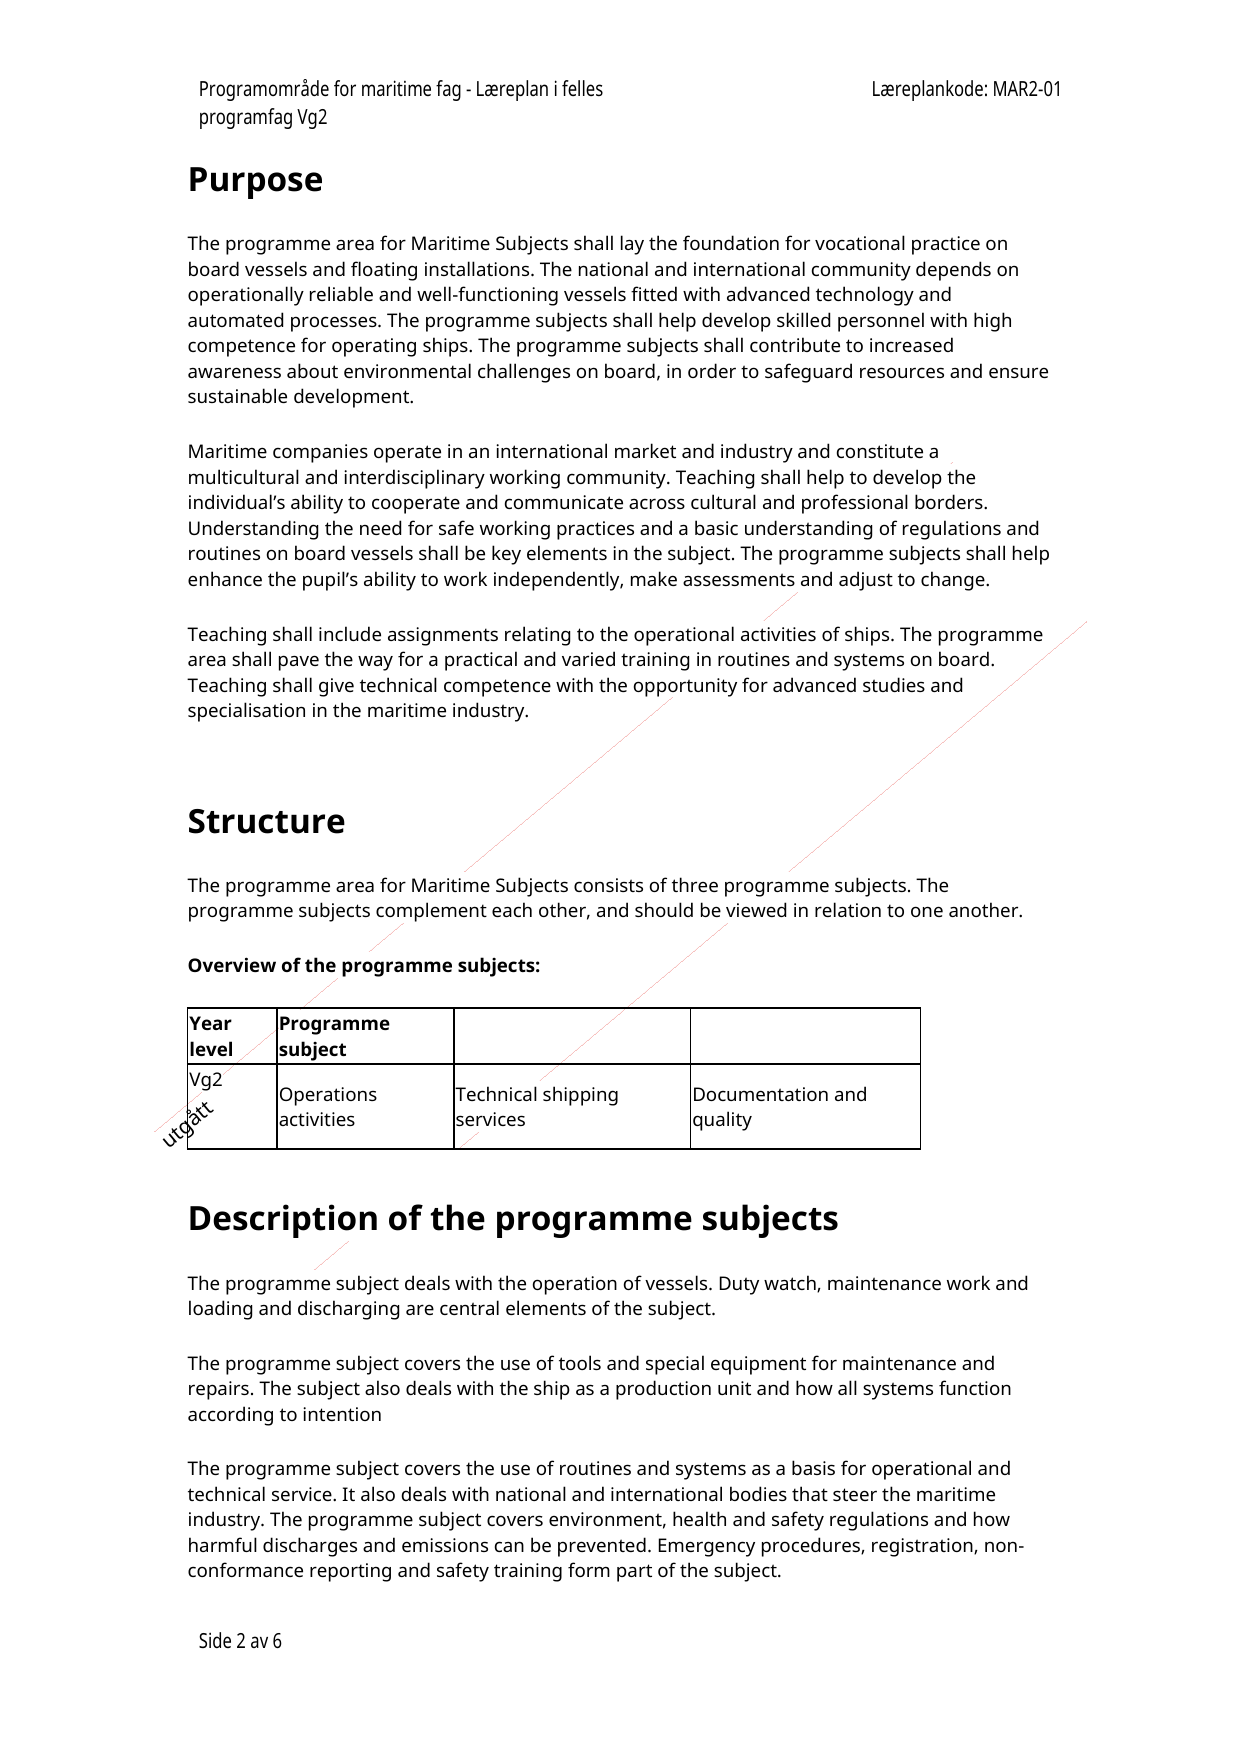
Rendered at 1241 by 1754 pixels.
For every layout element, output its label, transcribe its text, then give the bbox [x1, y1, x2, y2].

text Teaching shall include assignments relating to the operational activities of ships. The programme area shall pave the way for a practical and varied training in routines and systems on board. Teaching shall give technical competence with the opportunity for advanced studies and specialisation in the maritime industry. [187, 680, 671, 723]
table_header [562, 1009, 690, 1063]
subtitle Structure [500, 752, 930, 843]
text The programme area for Maritime Subjects shall lay the foundation for vocational practice on board vessels and floating installations. The national and international community depends on operationally reliable and well-functioning vessels fitted with advanced technology and automated processes. The programme subjects shall help develop skilled personnel with high competence for operating ships. The programme subjects shall contribute to increased awareness about environmental challenges on board, in order to safeguard resources and ensure sustainable development. [419, 231, 1053, 409]
table_cell Technical shipping services [461, 1065, 690, 1148]
text Overview of the programme subjects: [664, 952, 1053, 978]
text Overview of the programme subjects: [541, 952, 691, 978]
text The programme subject covers the use of routines and systems as a basis for operational and technical service. It also deals with national and international bodies that steer the maritime industry. The programme subject covers environment, health and safety regulations and how harmful discharges and emissions can be prevented. Emergency procedures, registration, non-conformance reporting and safety training form part of the subject. [782, 1456, 1053, 1583]
text Teaching shall include assignments relating to the operational activities of ships. The programme area shall pave the way for a practical and varied training in routines and systems on board. Teaching shall give technical competence with the opportunity for advanced studies and specialisation in the maritime industry. [643, 621, 1053, 723]
subtitle Description of the programme subjects [848, 1150, 1053, 1241]
table_header [691, 1009, 920, 1063]
table_header [455, 1009, 623, 1023]
text The programme subject deals with the operation of vessels. Duty watch, maintenance work and loading and discharging are central elements of the subject. [716, 1270, 1053, 1321]
subtitle Structure [354, 752, 605, 843]
text Maritime companies operate in an international market and industry and constitute a multicultural and interdisciplinary working community. Teaching shall help to develop the individual’s ability to cooperate and communicate across cultural and professional borders. Understanding the need for safe working practices and a basic understanding of regulations and routines on board vessels shall be key elements in the subject. The programme subjects shall help enhance the pupil’s ability to work independently, make assessments and adjust to change. [187, 438, 1053, 592]
text The programme area for Maritime Subjects consists of three programme subjects. The programme subjects complement each other, and should be viewed in relation to one another. [954, 872, 1053, 923]
text The programme subject covers the use of tools and special equipment for maintenance and repairs. The subject also deals with the ship as a production unit and how all systems function according to intention [382, 1350, 1053, 1427]
subtitle Purpose [332, 156, 1053, 202]
subtitle Structure [824, 752, 1053, 843]
table_cell Operations activities [278, 1065, 453, 1148]
table_header [455, 1048, 577, 1063]
table_cell Documentation and quality [691, 1065, 920, 1148]
table_cell Technical shipping services [455, 1065, 557, 1081]
